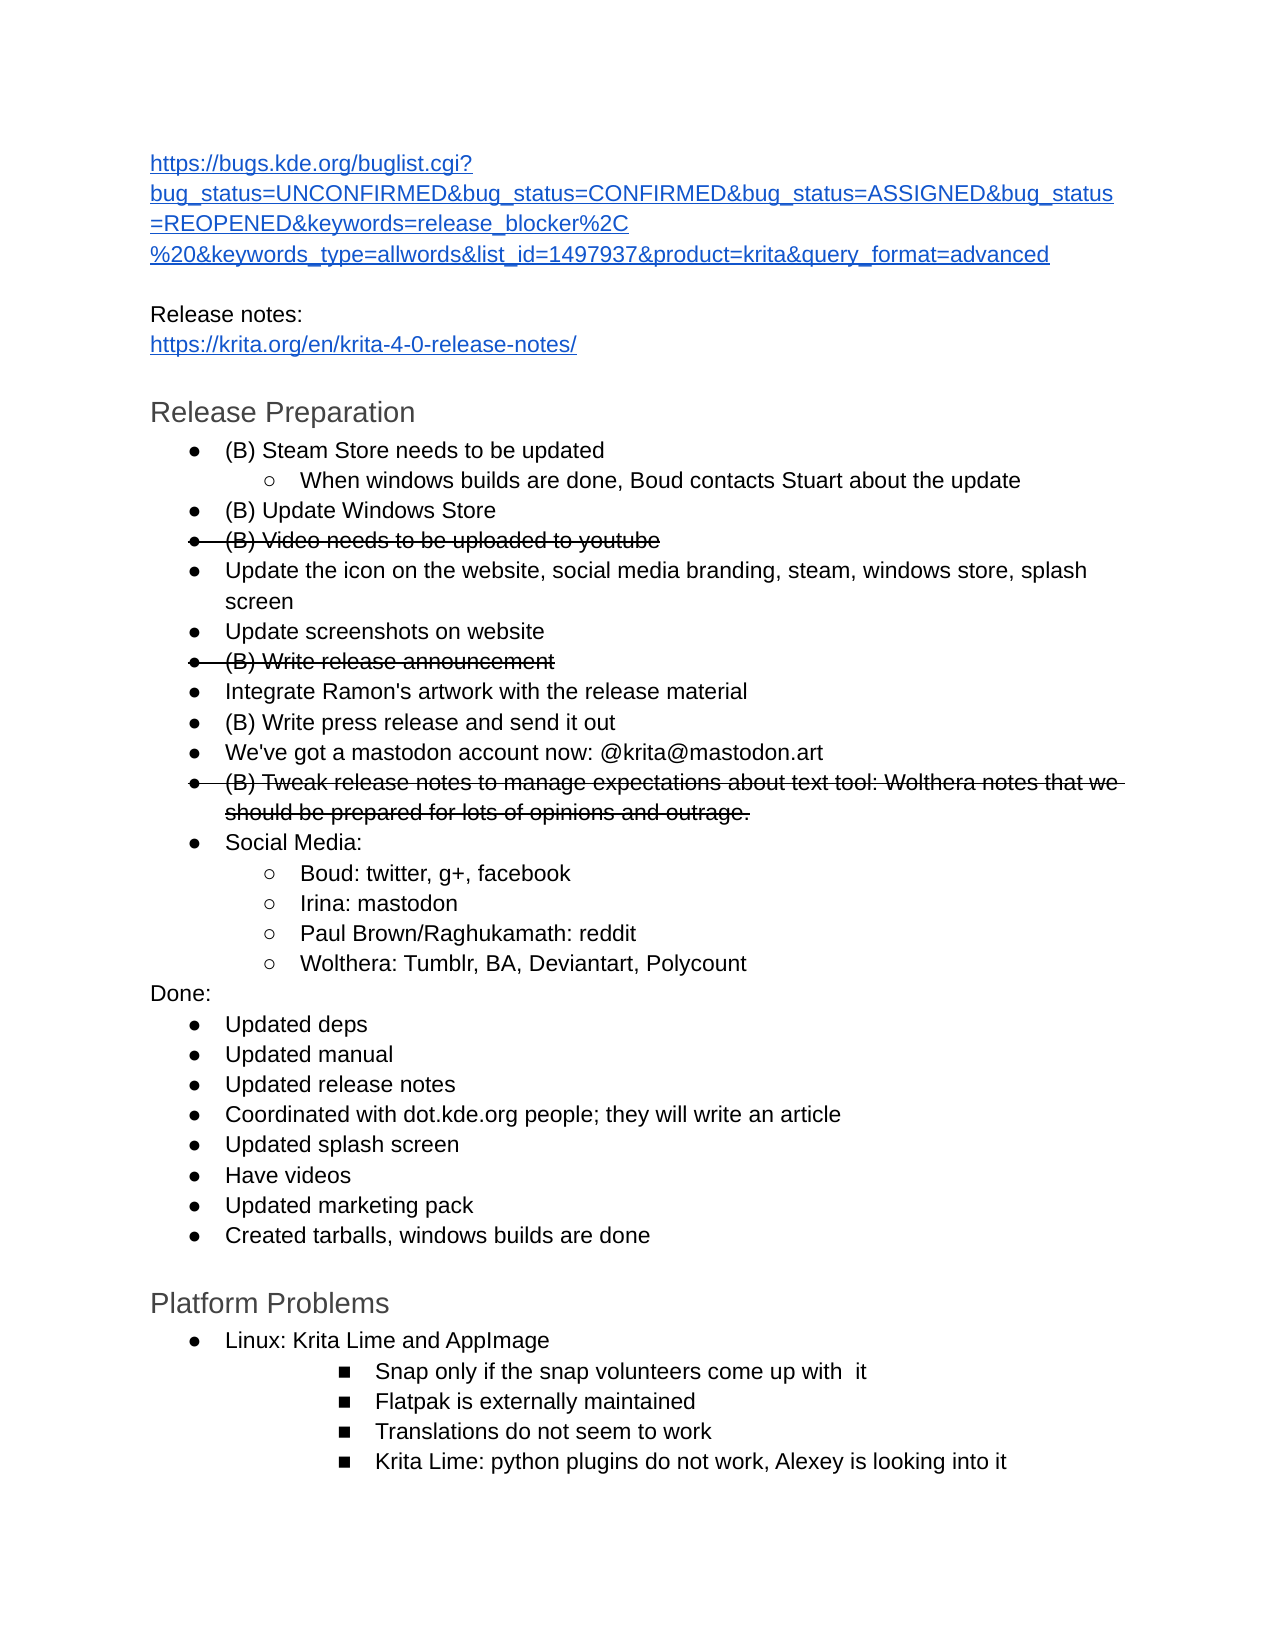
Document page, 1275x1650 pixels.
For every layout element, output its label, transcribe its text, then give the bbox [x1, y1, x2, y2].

list Update screenshots on website [187, 618, 1125, 644]
list Snap only if the snap volunteers come up with it [337, 1358, 1125, 1384]
subtitle Platform Problems [150, 1286, 1125, 1319]
list Wolthera: Tumblr, BA, Deviantart, Polycount [262, 950, 1125, 977]
subtitle Release Preparation [150, 395, 1125, 428]
list (B) Video needs to be uploaded to youtube [187, 527, 1125, 554]
text https://bugs.kde.org/buglist.cgi?bug_status=UNCONFIRMED&bug_status=CONFIRMED&bug_status=ASSIGNED&bug_status=REOPENED&keywords=release_blocker%2C%20&keywords_type=allwords&list_id=1497937&product=krita&query_format=advanced [150, 150, 1125, 267]
text Release notes: [150, 301, 1125, 327]
list (B) Write release announcement [187, 648, 1125, 674]
list Updated manual [187, 1041, 1125, 1067]
list When windows builds are done, Boud contacts Stuart about the update [262, 467, 1125, 493]
list Translations do not seem to work [337, 1418, 1125, 1444]
list Created tarballs, windows builds are done [187, 1222, 1125, 1248]
list Boud: twitter, g+, facebook [262, 859, 1125, 886]
list (B) Update Windows Store [187, 497, 1125, 523]
list Social Media: [187, 829, 1125, 856]
list Coordinated with dot.kde.org people; they will write an article [187, 1101, 1125, 1128]
list (B) Tweak release notes to manage expectations about text tool: Wolthera notes that we should be prepared for lots of opinions and outrage. [187, 784, 1125, 826]
list We've got a mastodon account now: @krita@mastodon.art [187, 739, 1125, 765]
list Linux: Krita Lime and AppImage [187, 1327, 1125, 1354]
list Updated marketing pack [187, 1192, 1125, 1218]
text Done: [150, 980, 1125, 1007]
list Update the icon on the website, social media branding, steam, windows store, splash screen [187, 557, 1125, 614]
list Updated release notes [187, 1071, 1125, 1097]
list Integrate Ramon's artwork with the release material [187, 678, 1125, 705]
list Irina: mastodon [262, 890, 1125, 916]
list Krita Lime: python plugins do not work, Alexey is looking into it [337, 1448, 1125, 1475]
text https://krita.org/en/krita-4-0-release-notes/ [150, 331, 1125, 358]
list Updated deps [187, 1011, 1125, 1037]
list Updated splash screen [187, 1131, 1125, 1158]
list (B) Tweak release notes to manage expectations about text tool: Wolthera notes that we should be prepared for lots of opinions and outrage. [187, 769, 1125, 783]
list Flatpak is externally maintained [337, 1388, 1125, 1414]
list Paul Brown/Raghukamath: reddit [262, 920, 1125, 946]
list (B) Steam Store needs to be updated [187, 437, 1125, 463]
list Have videos [187, 1162, 1125, 1188]
list (B) Write press release and send it out [187, 708, 1125, 735]
